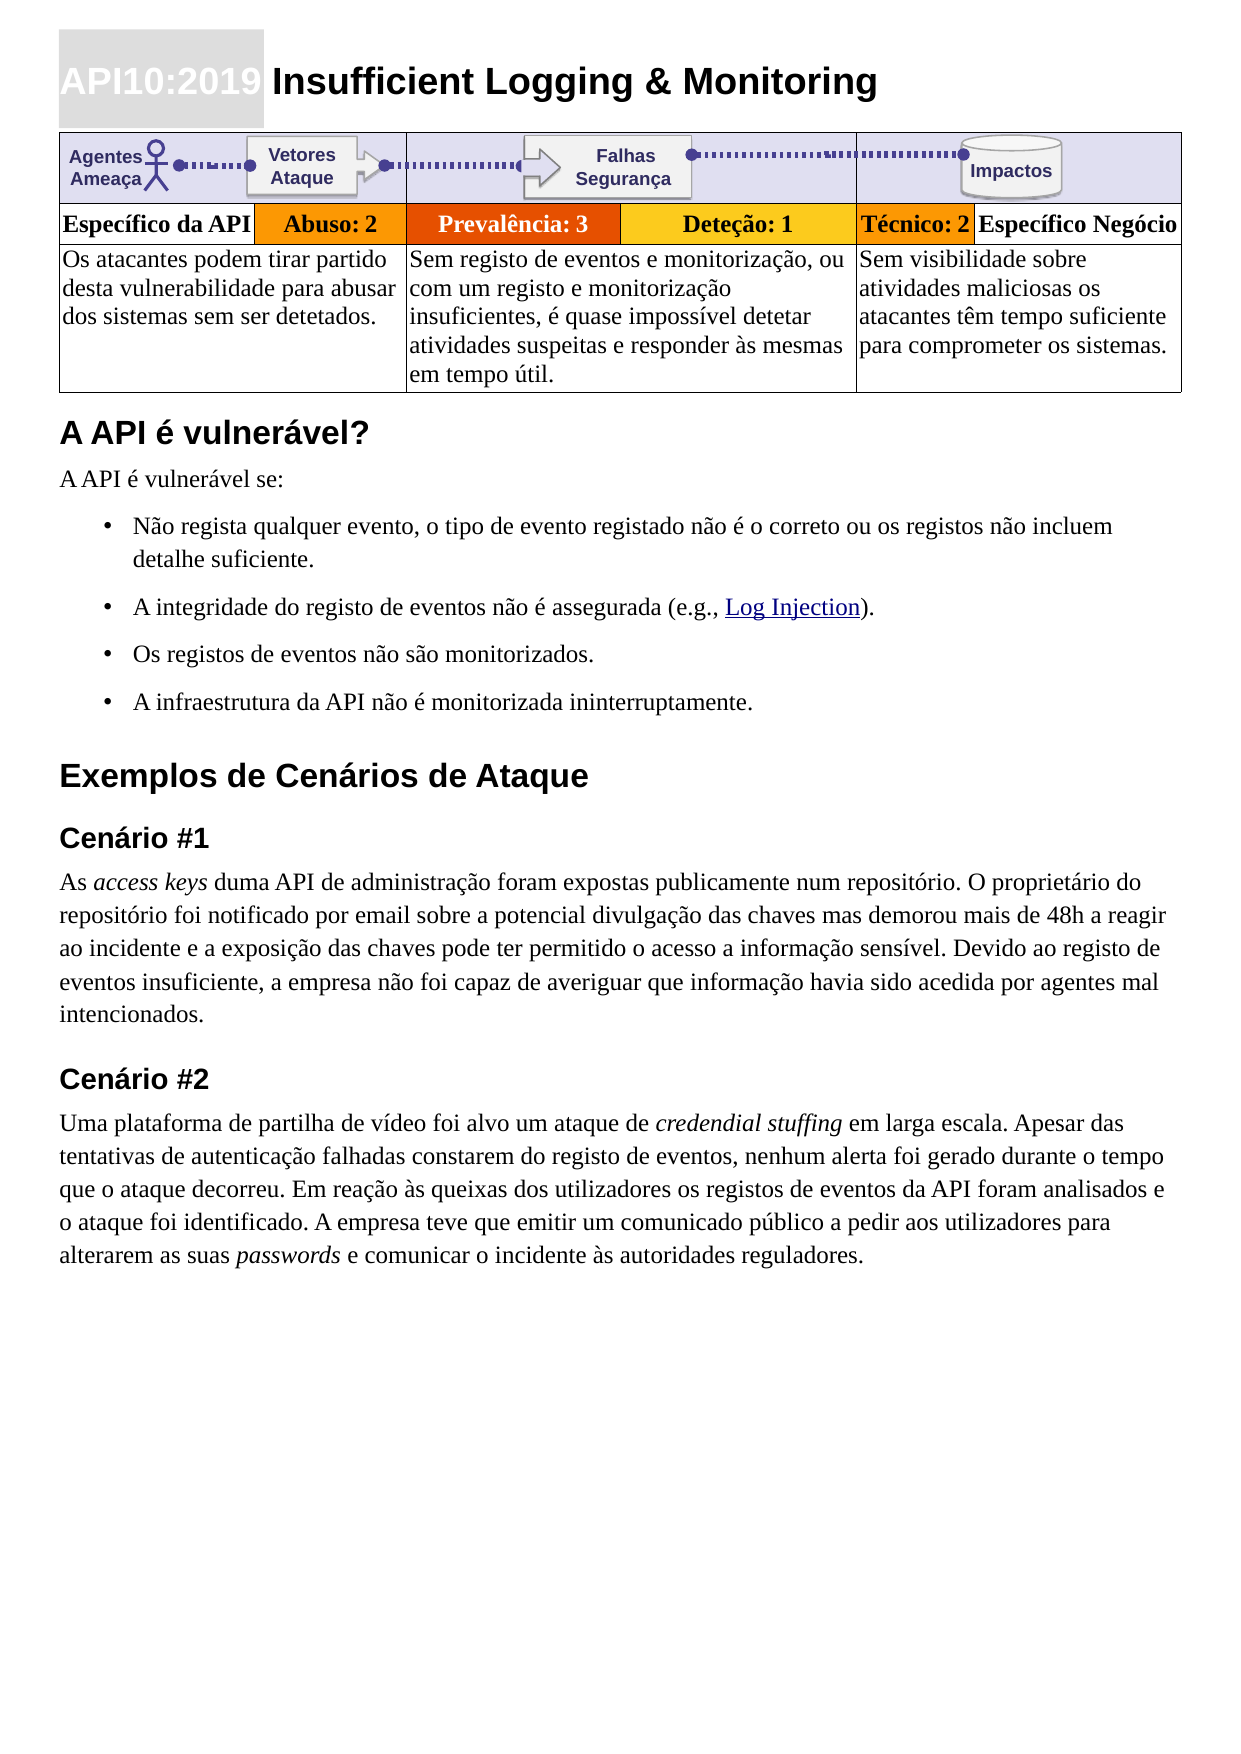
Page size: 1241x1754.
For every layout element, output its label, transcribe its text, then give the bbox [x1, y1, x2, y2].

table_cell Técnico: 2 [857, 204, 974, 244]
subtitle Cenário #1 [59, 821, 1181, 855]
subtitle Cenário #2 [59, 1062, 1181, 1096]
table_cell Sem registo de eventos e monitorização, ou com um registo e monitorização insuficientes, é quase impossível detetar atividades suspeitas e responder às mesmas em tempo útil. [407, 245, 856, 392]
table_cell Os atacantes podem tirar partido desta vulnerabilidade para abusar dos sistemas sem ser detetados. [60, 245, 406, 392]
list A infraestrutura da API não é monitorizada ininterruptamente. [103, 687, 1181, 716]
table_header [254, 133, 406, 203]
table_cell Sem visibilidade sobre atividades maliciosas os atacantes têm tempo suficiente para comprometer os sistemas. [857, 245, 1181, 392]
list Os registos de eventos não são monitorizados. [103, 639, 1181, 668]
list Não regista qualquer evento, o tipo de evento registado não é o correto ou os registos não incluem detalhe suficiente. [103, 511, 1181, 573]
table_cell Deteção: 1 [621, 204, 856, 244]
table_header [60, 133, 254, 203]
table_cell Específico da API [60, 204, 254, 244]
table_header [620, 133, 856, 203]
text As access keys duma API de administração foram expostas publicamente num repositório. O proprietário do repositório foi notificado por email sobre a potencial divulgação das chaves mas demorou mais de 48h a reagir ao incidente e a exposição das chaves pode ter permitido o acesso a informação sensível. Devido ao registo de eventos insuficiente, a empresa não foi capaz de averiguar que informação havia sido acedida por agentes mal intencionados. [59, 867, 1181, 1028]
table_cell Específico Negócio [975, 204, 1181, 244]
subtitle Exemplos de Cenários de Ataque [59, 756, 1181, 794]
text A API é vulnerável se: [59, 464, 1181, 492]
table_header [407, 133, 620, 203]
list A integridade do registo de eventos não é assegurada (e.g., Log Injection). [103, 592, 1181, 621]
text Uma plataforma de partilha de vídeo foi alvo um ataque de credendial stuffing em larga escala. Apesar das tentativas de autenticação falhadas constarem do registo de eventos, nenhum alerta foi gerado durante o tempo que o ataque decorreu. Em reação às queixas dos utilizadores os registos de eventos da API foram analisados e o ataque foi identificado. A empresa teve que emitir um comunicado público a pedir aos utilizadores para alterarem as suas passwords e comunicar o incidente às autoridades reguladores. [59, 1108, 1181, 1269]
table_cell Abuso: 2 [255, 204, 406, 244]
table_cell Prevalência: 3 [407, 204, 620, 244]
table_header [857, 133, 974, 203]
subtitle A API é vulnerável? [59, 412, 1181, 451]
table_header [974, 133, 1181, 203]
